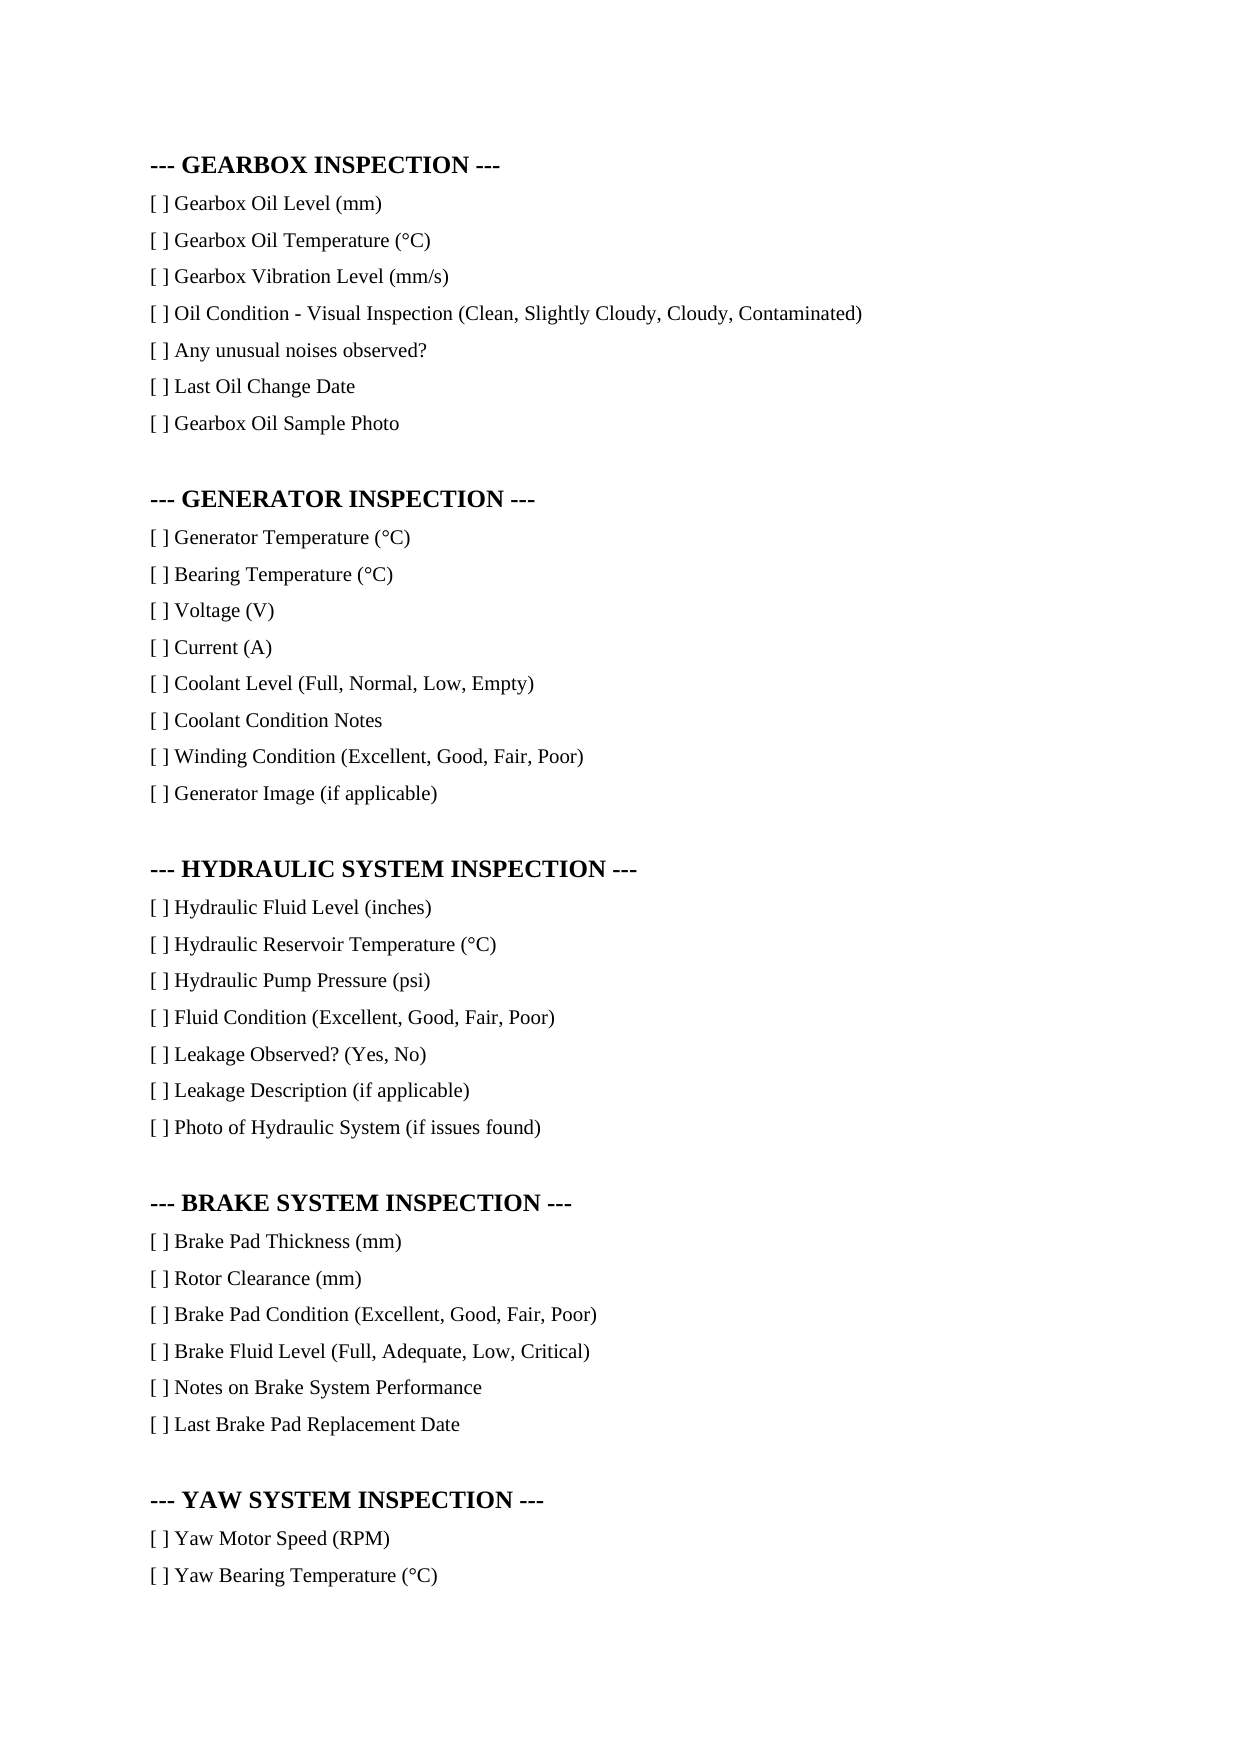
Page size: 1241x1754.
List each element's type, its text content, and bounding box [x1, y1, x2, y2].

text [ ] Current (A) [150, 635, 1090, 659]
text [ ] Brake Fluid Level (Full, Adequate, Low, Critical) [150, 1339, 1090, 1363]
text [ ] Oil Condition - Visual Inspection (Clean, Slightly Cloudy, Cloudy, Contaminated) [150, 301, 1090, 325]
text --- GENERATOR INSPECTION --- [150, 484, 1090, 512]
text [ ] Last Brake Pad Replacement Date [150, 1412, 1090, 1436]
text [ ] Hydraulic Fluid Level (inches) [150, 895, 1090, 919]
text [ ] Brake Pad Condition (Excellent, Good, Fair, Poor) [150, 1302, 1090, 1326]
text [ ] Generator Image (if applicable) [150, 781, 1090, 805]
text [ ] Fluid Condition (Excellent, Good, Fair, Poor) [150, 1005, 1090, 1029]
text --- HYDRAULIC SYSTEM INSPECTION --- [150, 854, 1090, 883]
text [ ] Any unusual noises observed? [150, 337, 1090, 362]
text [ ] Yaw Motor Speed (RPM) [150, 1526, 1090, 1550]
text [ ] Yaw Bearing Temperature (°C) [150, 1563, 1090, 1587]
text [ ] Brake Pad Thickness (mm) [150, 1229, 1090, 1253]
text [ ] Coolant Condition Notes [150, 708, 1090, 732]
text [ ] Coolant Level (Full, Normal, Low, Empty) [150, 671, 1090, 695]
text [ ] Leakage Observed? (Yes, No) [150, 1042, 1090, 1066]
text [ ] Hydraulic Pump Pressure (psi) [150, 968, 1090, 992]
text [ ] Winding Condition (Excellent, Good, Fair, Poor) [150, 744, 1090, 768]
text [ ] Generator Temperature (°C) [150, 525, 1090, 549]
text --- BRAKE SYSTEM INSPECTION --- [150, 1188, 1090, 1217]
text [ ] Gearbox Oil Level (mm) [150, 191, 1090, 215]
text [ ] Bearing Temperature (°C) [150, 562, 1090, 586]
text [ ] Hydraulic Reservoir Temperature (°C) [150, 932, 1090, 956]
text [ ] Voltage (V) [150, 598, 1090, 622]
text [ ] Photo of Hydraulic System (if issues found) [150, 1115, 1090, 1139]
text [ ] Last Oil Change Date [150, 374, 1090, 398]
text --- GEARBOX INSPECTION --- [150, 150, 1090, 179]
text [ ] Gearbox Oil Sample Photo [150, 411, 1090, 435]
text --- YAW SYSTEM INSPECTION --- [150, 1485, 1090, 1514]
text [ ] Notes on Brake System Performance [150, 1375, 1090, 1399]
text [ ] Rotor Clearance (mm) [150, 1266, 1090, 1290]
text [ ] Gearbox Vibration Level (mm/s) [150, 264, 1090, 288]
text [ ] Leakage Description (if applicable) [150, 1078, 1090, 1102]
text [ ] Gearbox Oil Temperature (°C) [150, 228, 1090, 252]
